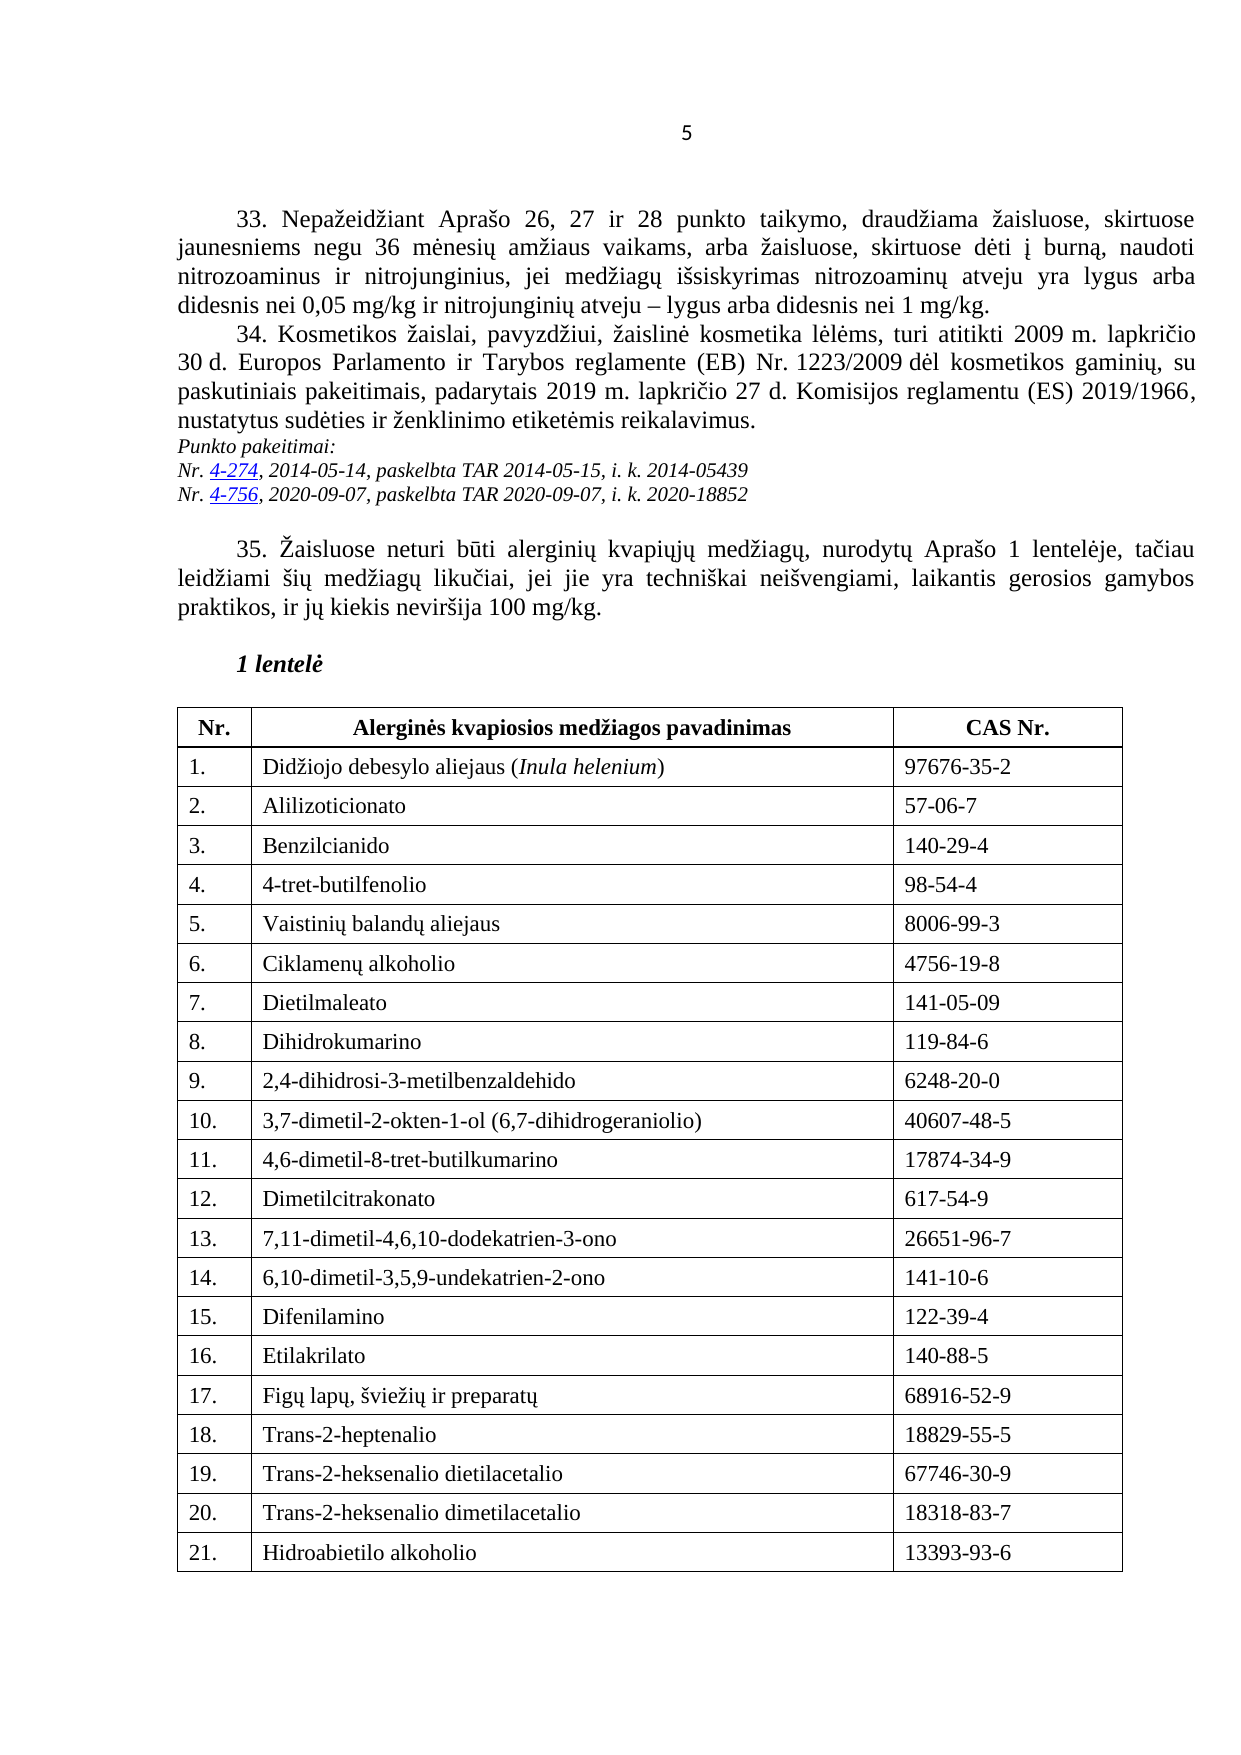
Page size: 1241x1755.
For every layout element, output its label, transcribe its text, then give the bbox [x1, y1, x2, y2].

table_cell 4,6-dimetil-8-tret-butilkumarino [252, 1140, 893, 1178]
table_cell 141-10-6 [894, 1258, 1122, 1296]
table_cell 26651-96-7 [894, 1219, 1122, 1257]
table_header Alerginės kvapiosios medžiagos pavadinimas [252, 708, 893, 746]
table_cell 10. [178, 1101, 251, 1139]
table_cell 13393-93-6 [894, 1533, 1122, 1571]
table_cell 3,7-dimetil-2-okten-1-ol (6,7-dihidrogeraniolio) [252, 1101, 893, 1139]
table_cell 18829-55-5 [894, 1415, 1122, 1453]
table_cell 4. [178, 865, 251, 903]
table_cell Dihidrokumarino [252, 1022, 893, 1061]
table_cell Hidroabietilo alkoholio [252, 1533, 893, 1571]
table_cell 9. [178, 1062, 251, 1100]
table_cell 8. [178, 1022, 251, 1061]
table_cell 18318-83-7 [894, 1494, 1122, 1532]
table_cell 20. [178, 1494, 251, 1532]
table_header Nr. [178, 708, 251, 746]
table_cell 40607-48-5 [894, 1101, 1122, 1139]
text 34. Kosmetikos žaislai, pavyzdžiui, žaislinė kosmetika lėlėms, turi atitikti 2009 m. lapkričio 30 d. Europos Parlamento ir Tarybos reglamente (EB) Nr. 1223/2009 dėl kosmetikos gaminių, su paskutiniais pakeitimais, padarytais 2019 m. lapkričio 27 d. Komisijos reglamentu (ES) 2019/1966, nustatytus sudėties ir ženklinimo etiketėmis reikalavimus. [177, 319, 1196, 434]
text 35. Žaisluose neturi būti alerginių kvapiųjų medžiagų, nurodytų Aprašo 1 lentelėje, tačiau leidžiami šių medžiagų likučiai, jei jie yra techniškai neišvengiami, laikantis gerosios gamybos praktikos, ir jų kiekis neviršija 100 mg/kg. [177, 534, 1196, 621]
table_cell 14. [178, 1258, 251, 1296]
table_cell 5. [178, 905, 251, 943]
table_cell Vaistinių balandų aliejaus [252, 905, 893, 943]
text 33. Nepažeidžiant Aprašo 26, 27 ir 28 punkto taikymo, draudžiama žaisluose, skirtuose jaunesniems negu 36 mėnesių amžiaus vaikams, arba žaisluose, skirtuose dėti į burną, naudoti nitrozoaminus ir nitrojunginius, jei medžiagų išsiskyrimas nitrozoaminų atveju yra lygus arba didesnis nei 0,05 mg/kg ir nitrojunginių atveju – lygus arba didesnis nei 1 mg/kg. [177, 204, 1196, 319]
table_cell 6248-20-0 [894, 1062, 1122, 1100]
table_header CAS Nr. [894, 708, 1122, 746]
table_cell 3. [178, 826, 251, 864]
table_cell 12. [178, 1179, 251, 1218]
table_cell Trans-2-heksenalio dietilacetalio [252, 1454, 893, 1492]
table_cell Trans-2-heksenalio dimetilacetalio [252, 1494, 893, 1532]
table_cell 19. [178, 1454, 251, 1492]
table_cell Benzilcianido [252, 826, 893, 864]
table_cell 17874-34-9 [894, 1140, 1122, 1178]
table_cell 617-54-9 [894, 1179, 1122, 1218]
table_cell Difenilamino [252, 1297, 893, 1335]
table_cell 6. [178, 944, 251, 982]
table_cell 21. [178, 1533, 251, 1571]
table_cell Etilakrilato [252, 1336, 893, 1375]
table_cell Trans-2-heptenalio [252, 1415, 893, 1453]
table_cell 15. [178, 1297, 251, 1335]
table_cell 2. [178, 787, 251, 825]
table_cell 16. [178, 1336, 251, 1375]
table_cell 4-tret-butilfenolio [252, 865, 893, 903]
table_cell 13. [178, 1219, 251, 1257]
table_cell 122-39-4 [894, 1297, 1122, 1335]
text Nr. 4-756, 2020-09-07, paskelbta TAR 2020-09-07, i. k. 2020-18852 [177, 482, 1196, 506]
table_cell 18. [178, 1415, 251, 1453]
table_cell Dimetilcitrakonato [252, 1179, 893, 1218]
table_cell 17. [178, 1376, 251, 1414]
text Nr. 4-274, 2014-05-14, paskelbta TAR 2014-05-15, i. k. 2014-05439 [177, 458, 1196, 482]
table_cell Didžiojo debesylo aliejaus (Inula helenium) [252, 748, 893, 786]
table_cell 67746-30-9 [894, 1454, 1122, 1492]
table_cell 57-06-7 [894, 787, 1122, 825]
table_cell 1. [178, 748, 251, 786]
table_cell 7. [178, 983, 251, 1021]
table_cell 119-84-6 [894, 1022, 1122, 1061]
table_cell 140-88-5 [894, 1336, 1122, 1375]
table_cell 140-29-4 [894, 826, 1122, 864]
table_cell Figų lapų, šviežių ir preparatų [252, 1376, 893, 1414]
table_cell Ciklamenų alkoholio [252, 944, 893, 982]
table_cell 97676-35-2 [894, 748, 1122, 786]
text Punkto pakeitimai: [177, 434, 1196, 458]
table_cell 8006-99-3 [894, 905, 1122, 943]
table_cell 98-54-4 [894, 865, 1122, 903]
table_cell 11. [178, 1140, 251, 1178]
table_cell 141-05-09 [894, 983, 1122, 1021]
table_cell Dietilmaleato [252, 983, 893, 1021]
table_cell 2,4-dihidrosi-3-metilbenzaldehido [252, 1062, 893, 1100]
text 1 lentelė [177, 649, 1196, 678]
table_cell 4756-19-8 [894, 944, 1122, 982]
table_cell 7,11-dimetil-4,6,10-dodekatrien-3-ono [252, 1219, 893, 1257]
table_cell Alilizoticionato [252, 787, 893, 825]
table_cell 6,10-dimetil-3,5,9-undekatrien-2-ono [252, 1258, 893, 1296]
table_cell 68916-52-9 [894, 1376, 1122, 1414]
